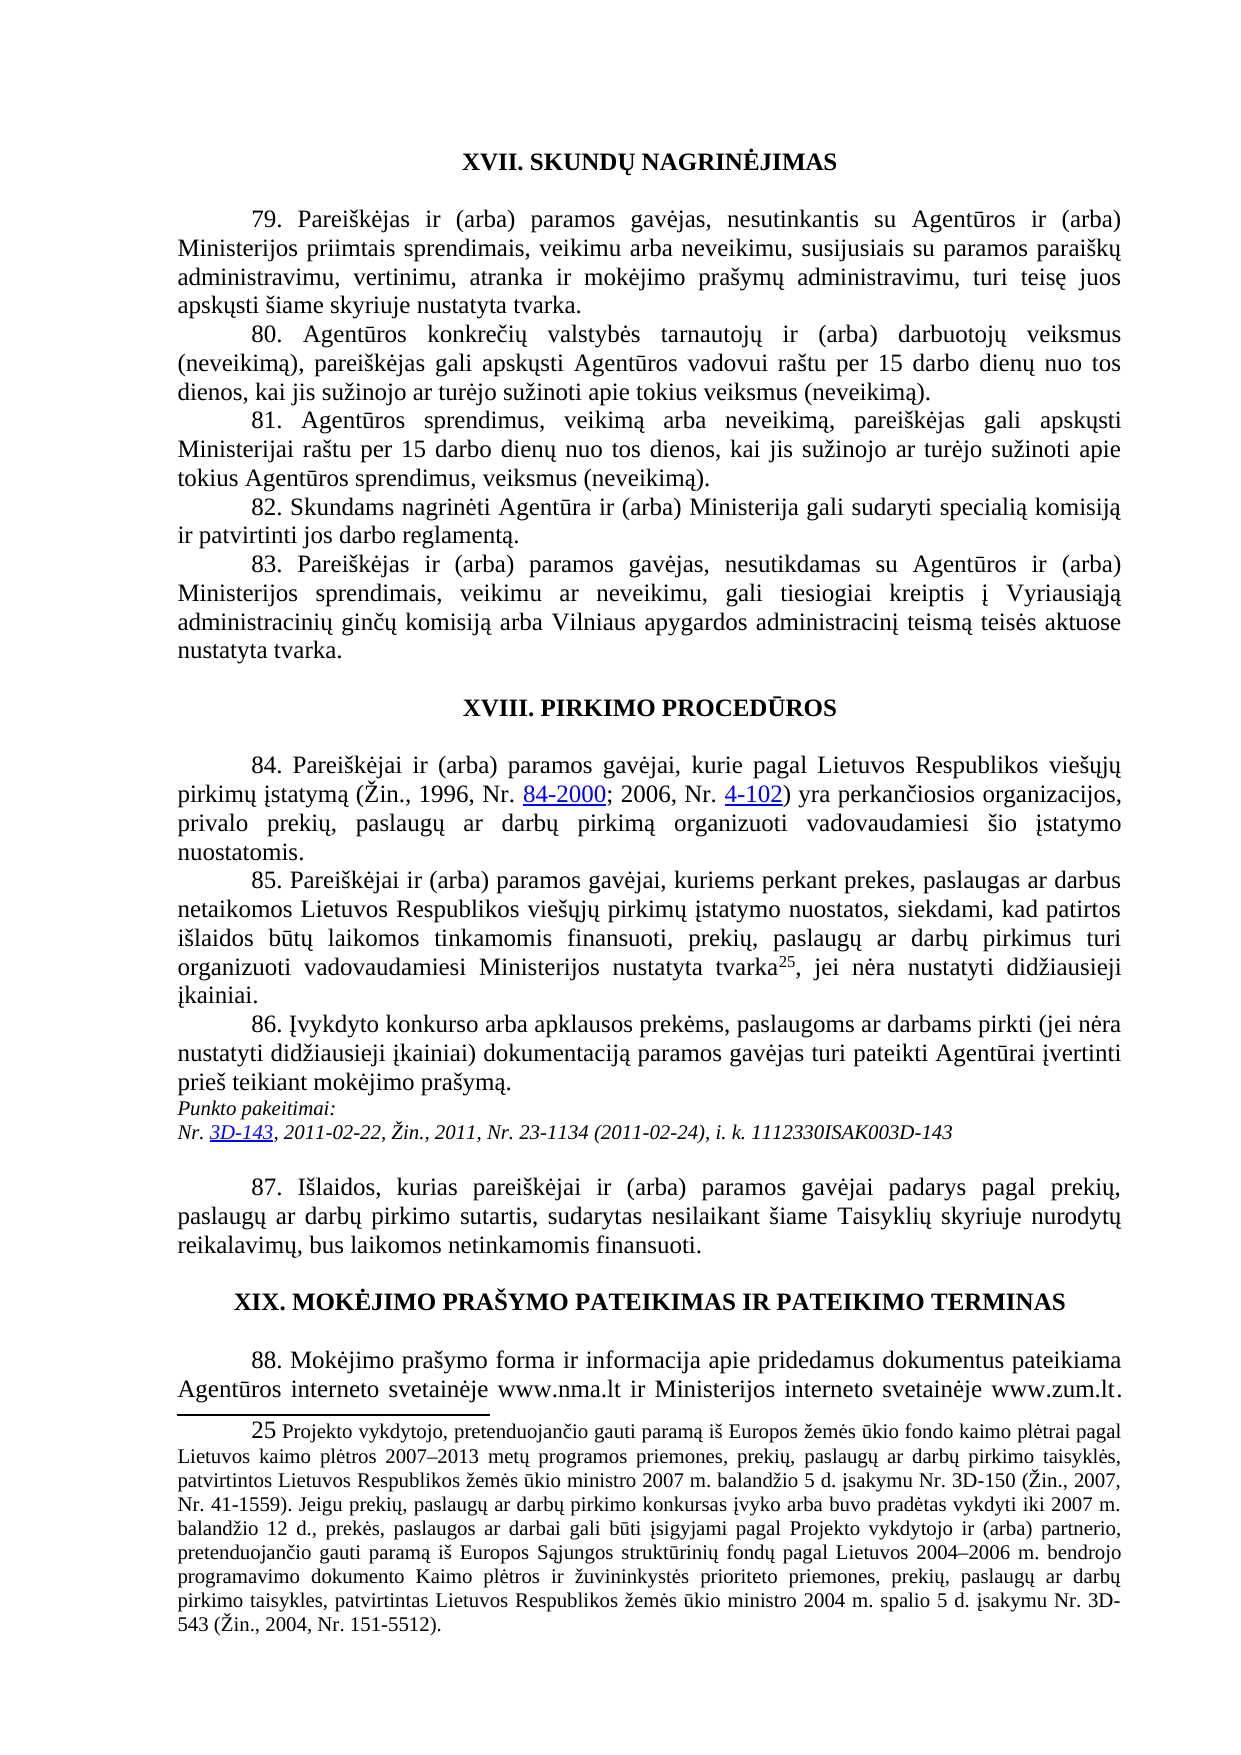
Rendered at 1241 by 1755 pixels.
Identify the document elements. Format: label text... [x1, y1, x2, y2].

text 79. Pareiškėjas ir (arba) paramos gavėjas, nesutinkantis su Agentūros ir (arba) Ministerijos priimtais sprendimais, veikimu arba neveikimu, susijusiais su paramos paraiškų administravimu, vertinimu, atranka ir mokėjimo prašymų administravimu, turi teisę juos apskųsti šiame skyriuje nustatyta tvarka. [177, 204, 1122, 319]
text 87. Išlaidos, kurias pareiškėjai ir (arba) paramos gavėjai padarys pagal prekių, paslaugų ar darbų pirkimo sutartis, sudarytas nesilaikant šiame Taisyklių skyriuje nurodytų reikalavimų, bus laikomos netinkamomis finansuoti. [177, 1172, 1122, 1259]
text XIX. MOKĖJIMO PRAŠYMO PATEIKIMAS IR PATEIKIMO TERMINAS [177, 1287, 1122, 1316]
text 84. Pareiškėjai ir (arba) paramos gavėjai, kurie pagal Lietuvos Respublikos viešųjų pirkimų įstatymą (Žin., 1996, Nr. 84-2000; 2006, Nr. 4-102) yra perkančiosios organizacijos, privalo prekių, paslaugų ar darbų pirkimą organizuoti vadovaudamiesi šio įstatymo nuostatomis. [177, 751, 1122, 866]
text 83. Pareiškėjas ir (arba) paramos gavėjas, nesutikdamas su Agentūros ir (arba) Ministerijos sprendimais, veikimu ar neveikimu, gali tiesiogiai kreiptis į Vyriausiąją administracinių ginčų komisiją arba Vilniaus apygardos administracinį teismą teisės aktuose nustatyta tvarka. [177, 549, 1122, 664]
text Projekto vykdytojo, pretenduojančio gauti paramą iš Europos žemės ūkio fondo kaimo plėtrai pagal Lietuvos kaimo plėtros 2007–2013 metų programos priemones, prekių, paslaugų ar darbų pirkimo taisyklės, patvirtintos Lietuvos Respublikos žemės ūkio ministro 2007 m. balandžio 5 d. įsakymu Nr. 3D-150 (Žin., 2007, Nr. 41-1559). Jeigu prekių, paslaugų ar darbų pirkimo konkursas įvyko arba buvo pradėtas vykdyti iki 2007 m. balandžio 12 d., prekės, paslaugos ar darbai gali būti įsigyjami pagal Projekto vykdytojo ir (arba) partnerio, pretenduojančio gauti paramą iš Europos Sąjungos struktūrinių fondų pagal Lietuvos 2004–2006 m. bendrojo programavimo dokumento Kaimo plėtros ir žuvininkystės prioriteto priemones, prekių, paslaugų ar darbų pirkimo taisykles, patvirtintas Lietuvos Respublikos žemės ūkio ministro 2004 m. spalio 5 d. įsakymu Nr. 3D-543 (Žin., 2004, Nr. 151-5512). [177, 1415, 1122, 1636]
text Punkto pakeitimai: [177, 1096, 1122, 1120]
text 80. Agentūros konkrečių valstybės tarnautojų ir (arba) darbuotojų veiksmus (neveikimą), pareiškėjas gali apskųsti Agentūros vadovui raštu per 15 darbo dienų nuo tos dienos, kai jis sužinojo ar turėjo sužinoti apie tokius veiksmus (neveikimą). [177, 319, 1122, 406]
text 82. Skundams nagrinėti Agentūra ir (arba) Ministerija gali sudaryti specialią komisiją ir patvirtinti jos darbo reglamentą. [177, 492, 1122, 549]
text XVII. SKUNDŲ NAGRINĖJIMAS [177, 147, 1122, 176]
text XVIII. PIRKIMO PROCEDŪROS [177, 693, 1122, 722]
text 88. Mokėjimo prašymo forma ir informacija apie pridedamus dokumentus pateikiama Agentūros interneto svetainėje www.nma.lt ir Ministerijos interneto svetainėje www.zum.lt. [177, 1345, 1122, 1402]
text 81. Agentūros sprendimus, veikimą arba neveikimą, pareiškėjas gali apskųsti Ministerijai raštu per 15 darbo dienų nuo tos dienos, kai jis sužinojo ar turėjo sužinoti apie tokius Agentūros sprendimus, veiksmus (neveikimą). [177, 406, 1122, 492]
text 85. Pareiškėjai ir (arba) paramos gavėjai, kuriems perkant prekes, paslaugas ar darbus netaikomos Lietuvos Respublikos viešųjų pirkimų įstatymo nuostatos, siekdami, kad patirtos išlaidos būtų laikomos tinkamomis finansuoti, prekių, paslaugų ar darbų pirkimus turi organizuoti vadovaudamiesi Ministerijos nustatyta tvarka, jei nėra nustatyti didžiausieji įkainiai. [177, 866, 1122, 1009]
text 86. Įvykdyto konkurso arba apklausos prekėms, paslaugoms ar darbams pirkti (jei nėra nustatyti didžiausieji įkainiai) dokumentaciją paramos gavėjas turi pateikti Agentūrai įvertinti prieš teikiant mokėjimo prašymą. [177, 1009, 1122, 1096]
text Nr. 3D-143, 2011-02-22, Žin., 2011, Nr. 23-1134 (2011-02-24), i. k. 1112330ISAK003D-143 [177, 1120, 1122, 1144]
